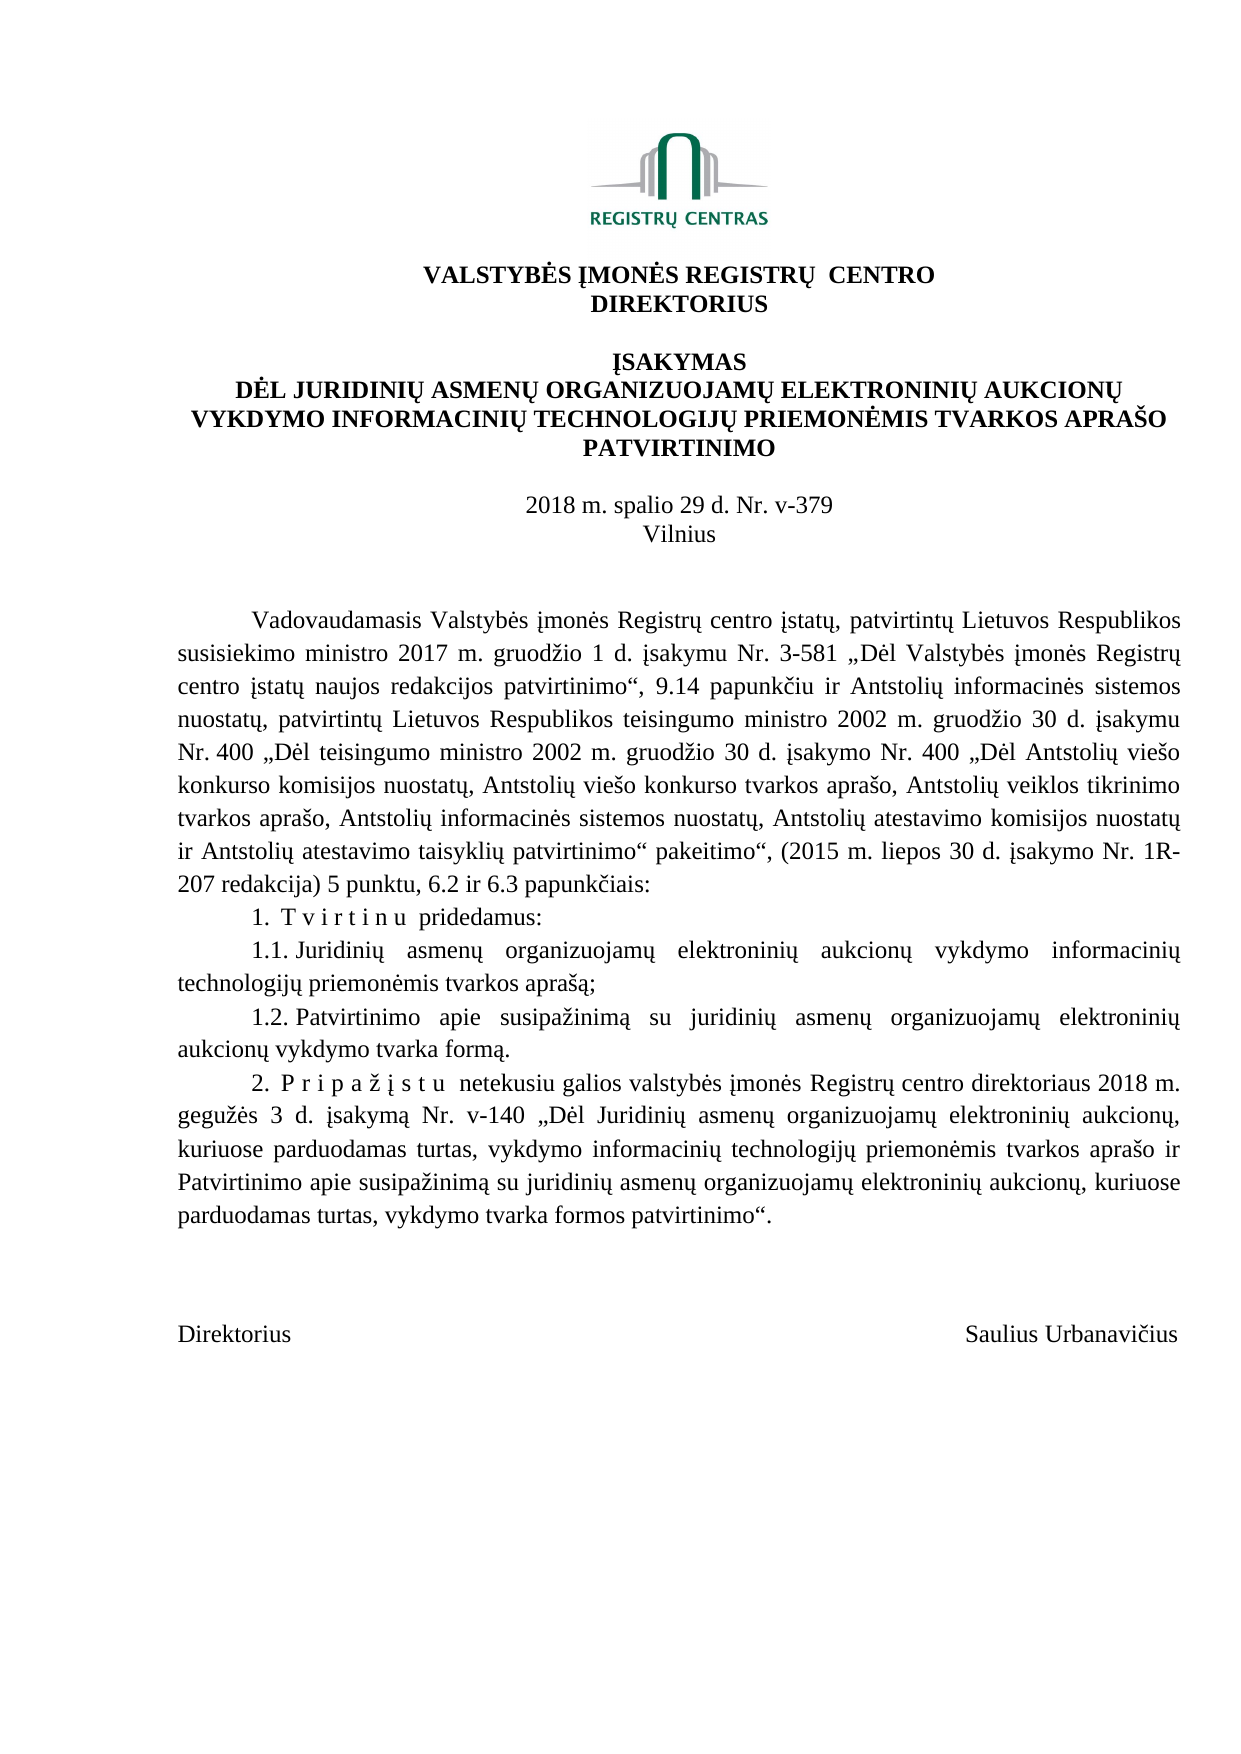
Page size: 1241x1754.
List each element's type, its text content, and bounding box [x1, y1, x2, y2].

text Vadovaudamasis Valstybės įmonės Registrų centro įstatų, patvirtintų Lietuvos Respublikos susisiekimo ministro 2017 m. gruodžio 1 d. įsakymu Nr. 3-581 „Dėl Valstybės įmonės Registrų centro įstatų naujos redakcijos patvirtinimo“, 9.14 papunkčiu ir Antstolių informacinės sistemos nuostatų, patvirtintų Lietuvos Respublikos teisingumo ministro 2002 m. gruodžio 30 d. įsakymu Nr. 400 „Dėl teisingumo ministro 2002 m. gruodžio 30 d. įsakymo Nr. 400 „Dėl Antstolių viešo konkurso komisijos nuostatų, Antstolių viešo konkurso tvarkos aprašo, Antstolių veiklos tikrinimo tvarkos aprašo, Antstolių informacinės sistemos nuostatų, Antstolių atestavimo komisijos nuostatų ir Antstolių atestavimo taisyklių patvirtinimo“ pakeitimo“, (2015 m. liepos 30 d. įsakymo Nr. 1R-207 redakcija) 5 punktu, 6.2 ir 6.3 papunkčiais: [177, 605, 1181, 898]
text 2018 m. spalio 29 d. Nr. v-379 [155, 490, 1181, 519]
text VALSTYBĖS ĮMONĖS REGISTRŲ CENTRO [177, 260, 1181, 289]
text DĖL JURIDINIŲ ASMENŲ ORGANIZUOJAMŲ ELEKTRONINIŲ AUKCIONų VYKDYMO INFORMACINIŲ TECHNOLOGIJŲ PRIEMONĖMIS tVARKOS APRAŠO PATVIRTINIMO [177, 375, 1181, 462]
text 1. T v i r t i n u pridedamus: [177, 902, 1181, 931]
text 2. P r i p a ž į s t u netekusiu galios valstybės įmonės Registrų centro direktoriaus 2018 m. gegužės 3 d. įsakymą Nr. v-140 „Dėl Juridinių asmenų organizuojamų elektroninių aukcionų, kuriuose parduodamas turtas, vykdymo informacinių technologijų priemonėmis tvarkos aprašo ir Patvirtinimo apie susipažinimą su juridinių asmenų organizuojamų elektroninių aukcionų, kuriuose parduodamas turtas, vykdymo tvarka formos patvirtinimo“. [177, 1068, 1181, 1228]
text DIREKTORIUS [177, 289, 1181, 318]
text 1.1. Juridinių asmenų organizuojamų elektroninių aukcionų vykdymo informacinių technologijų priemonėmis tvarkos aprašą; [177, 936, 1181, 997]
text Vilnius [155, 519, 1181, 548]
text Direktorius Saulius Urbanavičius [177, 1319, 1181, 1348]
text 1.2. Patvirtinimo apie susipažinimą su juridinių asmenų organizuojamų elektroninių aukcionų vykdymo tvarka formą. [177, 1002, 1181, 1063]
text ĮSAKYMAS [155, 347, 1181, 375]
